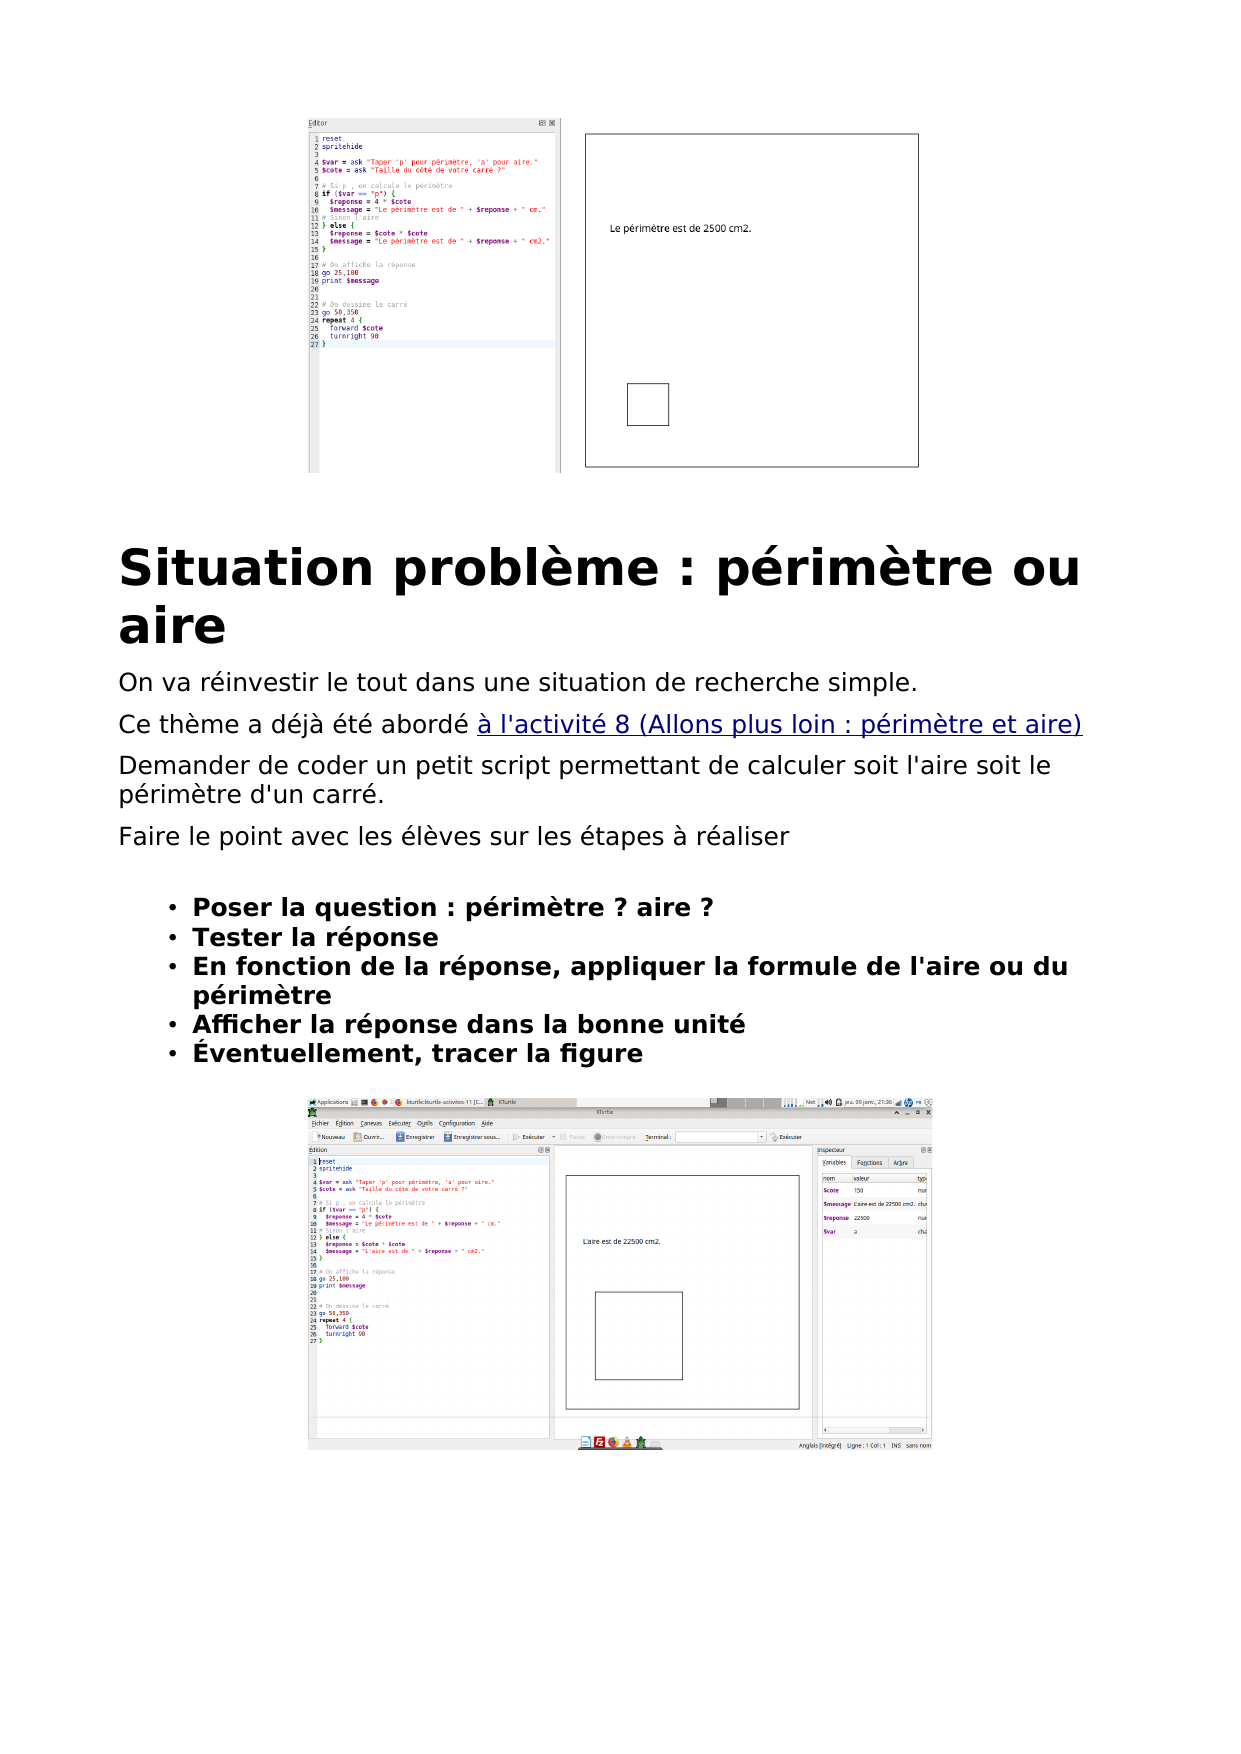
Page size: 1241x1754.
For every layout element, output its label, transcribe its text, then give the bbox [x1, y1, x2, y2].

text Ce thème a déjà été abordé à l'activité 8 (Allons plus loin : périmètre et aire) [118, 710, 1122, 739]
text Demander de coder un petit script permettant de calculer soit l'aire soit le périmètre d'un carré. [118, 752, 1122, 810]
list Tester la réponse [177, 923, 1122, 952]
list Afficher la réponse dans la bonne unité [177, 1010, 1122, 1039]
text Faire le point avec les élèves sur les étapes à réaliser [118, 822, 1122, 852]
list En fonction de la réponse, appliquer la formule de l'aire ou du périmètre [177, 952, 1122, 1010]
picture [307, 118, 933, 473]
list Éventuellement, tracer la figure [177, 1039, 1122, 1068]
list Poser la question : périmètre ? aire ? [177, 893, 1122, 923]
subtitle Situation problème : périmètre ou aire [118, 539, 1122, 656]
picture [307, 1098, 933, 1450]
text On va réinvestir le tout dans une situation de recherche simple. [118, 668, 1122, 697]
